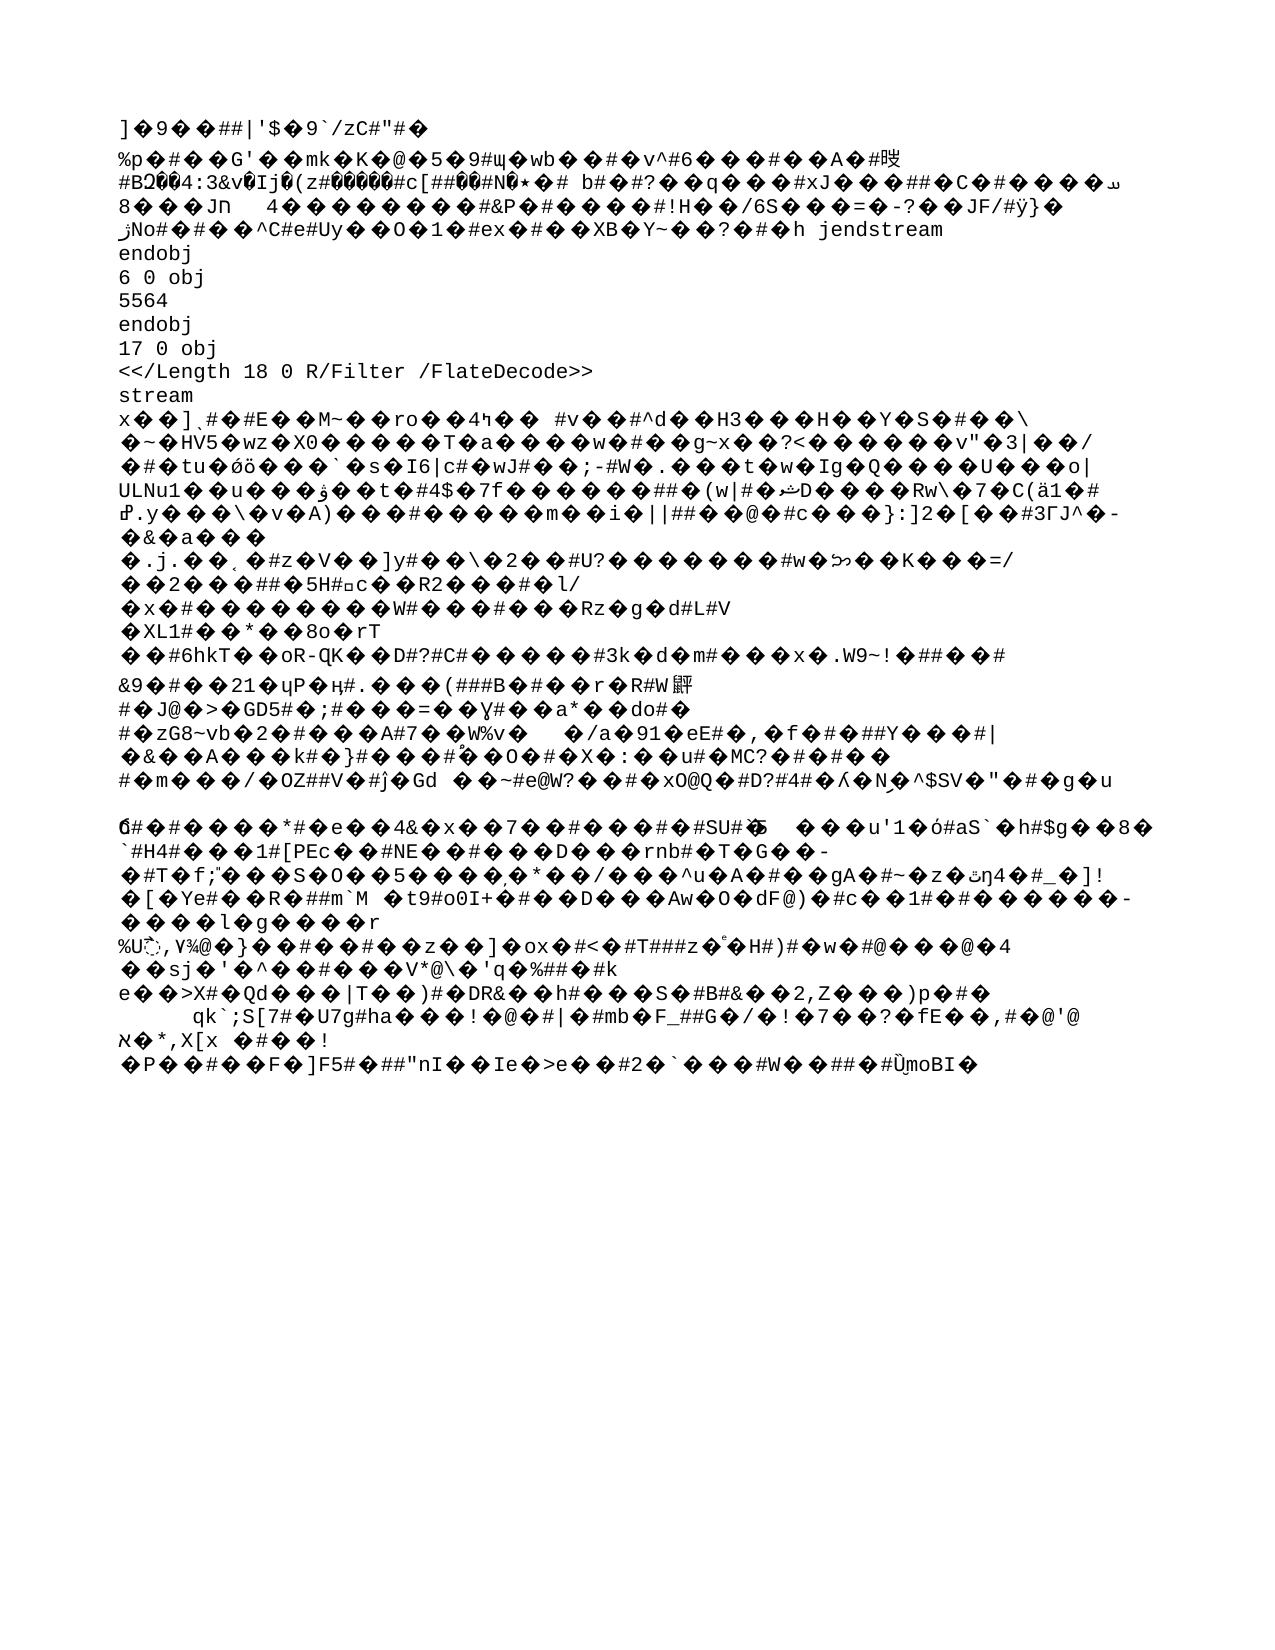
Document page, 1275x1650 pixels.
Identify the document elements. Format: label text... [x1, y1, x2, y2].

text #�m���/�OZ##V�#ۯ�Gd ��~#e@W?��#�xO@Q�#D?#ܿ4#�ʎ�Nި�^$SV�"�#�g�u C#�#����*#�e��4&�x��7��#���#�#SU#ճ�`5���u'1�ό#aS`�h#$g��8�`#H4#���1#[PEc��#NE��#���D���rnb#�Т�G��-�#T�f;̎���S�O��5����̦�*��/���^u�A�#��gA�#~�z�ٿŋ4�#_�]!�[�Ye#��R�##m`M �t9#o0I+�#��D���Aw�O�dF @)�#c��1#�#������-����l�g����r%U߯,٧¾@�}��#��#��z��]�ox�#<�#T###z�ͤ�H#)#�w�#@���@�4 ��sj�'�^��#���V*@\�'q�%##�#k [118, 770, 1157, 983]
text ]�9��##|'$�9`/zC#"#�%p�#��G'��mk�K�@�5�9#պ�wb��#�v^#6���#��A�#㫞#BԶ��4:3&v�Ij�(z#�����#c[##��#N�٭�# b#�#?��q���#xЈ���##�C�#��ܚ��8���Jח ���4�����#&P�#����#!H��/6S���=�-?��JF/#ӱ}�ژNo#�#��^C#e#Uy��O�1�#ex�#��XB�Y~��?�#�hjendstream [118, 118, 1157, 243]
text �.j.��˱�#z�V��]y#��\�2��#U?�������#w�ᜅ��K���=/��2���##�5H#׶c��R2���#�l/�x�#��������W#���#���Rz�g�d#L#V [118, 551, 1157, 621]
text <</Length 18 0 R/Filter /FlateDecode>> [118, 361, 1157, 385]
text endobj [118, 314, 1157, 338]
text endobj [118, 243, 1157, 267]
text stream [118, 385, 1157, 409]
text 6 0 obj [118, 267, 1157, 290]
text ��#6hkT��oR-ɊK��D#?#C#�����#3k�d�m#���x�.W9~!�##��# [118, 645, 1157, 669]
text 5564 [118, 290, 1157, 314]
text &9�#��21�ɥP�ӊ#.���(###B�#��r�R#W䶄#�J@�>�GD5#�;#���=��Ɣ#��a*��do#� [118, 669, 1157, 723]
text �XL1#��*��8o�򛓔rT [118, 621, 1157, 645]
text #�zG8~vb�2�#���A#7��W%v� �/a�91�eE#�,�f�#�##Y���#|�&��A���k#�}#���#֠��O�#�X�:��u#�MC?�#�#�� [118, 723, 1157, 770]
text x��]ˎ#�#E��M~��ro��4ߤ�� #v��#^d��H3���H��Y�S�#��\�~�HV5�wz�X0�����T�a����w�#��g~x��?<������v"�3|��/�#�tu�ǿۃ���ˋ�s�I6|c#�wJ#��;-#W�.���t�w�Ig�Q����U���o|ULNu1��u���ۋ��t�#4$�7f������##�(w|#�ޝD����Rw\�7�C(ä1�#ߝ.y���\�v�A)���#�����m��i�||##��@�#c���}:]2�[��#3ΓJ^�-�&�a��� [118, 409, 1157, 551]
text 17 0 obj [118, 338, 1157, 361]
text e��>X#�Qd���|T��)#�DR&��h#���S�#B#&��2,Z���)p�#� qk`;S[7#�U7g#ha���!�@�#|�#mb�F_##G�/�!�7��?�fE��,#�@'@א�*,X[x �#��!�P��#��F�]F5#�##"nI��Ie�>e��#2�`���#W��##�#Ȕ̮moBI� [118, 983, 1157, 1077]
